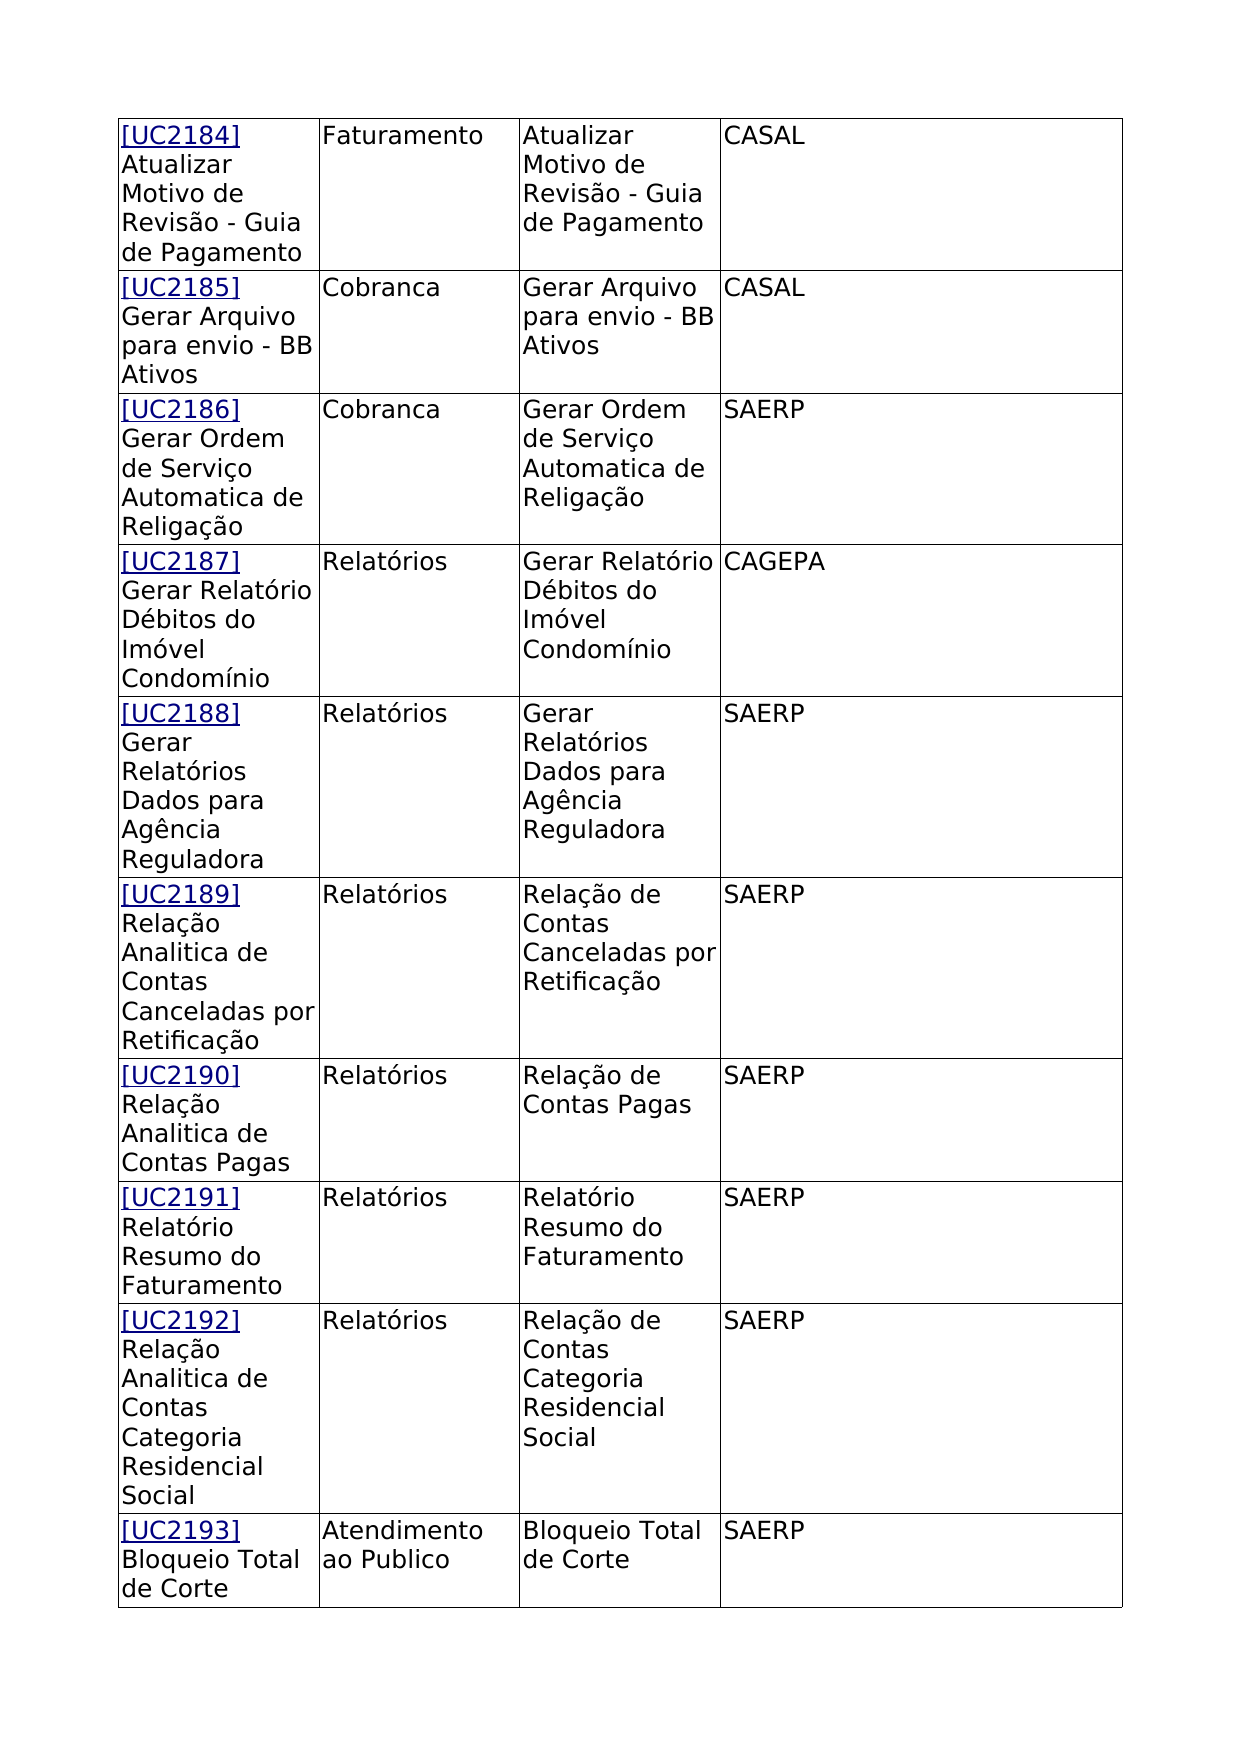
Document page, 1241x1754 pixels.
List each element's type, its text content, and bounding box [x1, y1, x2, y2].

table_cell SAERP [721, 878, 1122, 1058]
table_cell Relatórios [320, 1059, 519, 1181]
table_cell Relatórios [320, 1304, 519, 1513]
table_cell SAERP [721, 1304, 1122, 1513]
table_cell Relatórios [320, 878, 519, 1058]
table_cell CAGEPA [721, 545, 1122, 696]
table_cell Gerar Relatório Débitos do Imóvel Condomínio [520, 545, 720, 696]
table_cell [UC2187] Gerar Relatório Débitos do Imóvel Condomínio [119, 545, 319, 696]
table_cell Gerar Arquivo para envio - BB Ativos [520, 271, 720, 392]
table_cell Gerar Relatórios Dados para Agência Reguladora [520, 697, 720, 877]
table_cell CASAL [721, 271, 1122, 392]
table_cell SAERP [721, 697, 1122, 877]
table_cell [UC2184] Atualizar Motivo de Revisão - Guia de Pagamento [119, 119, 319, 270]
table_cell Relatórios [320, 697, 519, 877]
table_cell Relatórios [320, 1182, 519, 1303]
table_cell Cobranca [320, 394, 519, 544]
table_cell [UC2191] Relatório Resumo do Faturamento [119, 1182, 319, 1303]
table_cell SAERP [721, 1059, 1122, 1181]
table_cell Relatório Resumo do Faturamento [520, 1182, 720, 1303]
table_cell Atualizar Motivo de Revisão - Guia de Pagamento [520, 119, 720, 270]
table_cell [UC2186] Gerar Ordem de Serviço Automatica de Religação [119, 394, 319, 544]
table_cell Atendimento ao Publico [320, 1514, 519, 1607]
table_cell Relação de Contas Pagas [520, 1059, 720, 1181]
table_cell Relação de Contas Canceladas por Retificação [520, 878, 720, 1058]
table_cell SAERP [721, 394, 1122, 544]
table_cell Cobranca [320, 271, 519, 392]
table_cell [UC2185] Gerar Arquivo para envio - BB Ativos [119, 271, 319, 392]
table_cell [UC2189] Relação Analitica de Contas Canceladas por Retificação [119, 878, 319, 1058]
table_cell Bloqueio Total de Corte [520, 1514, 720, 1607]
table_cell [UC2190] Relação Analitica de Contas Pagas [119, 1059, 319, 1181]
table_cell Faturamento [320, 119, 519, 270]
table_cell [UC2192] Relação Analitica de Contas Categoria Residencial Social [119, 1304, 319, 1513]
table_cell SAERP [721, 1514, 1122, 1607]
table_cell [UC2188] Gerar Relatórios Dados para Agência Reguladora [119, 697, 319, 877]
table_cell Gerar Ordem de Serviço Automatica de Religação [520, 394, 720, 544]
table_cell SAERP [721, 1182, 1122, 1303]
table_cell Relação de Contas Categoria Residencial Social [520, 1304, 720, 1513]
table_cell CASAL [721, 119, 1122, 270]
table_cell Relatórios [320, 545, 519, 696]
table_cell [UC2193] Bloqueio Total de Corte [119, 1514, 319, 1607]
